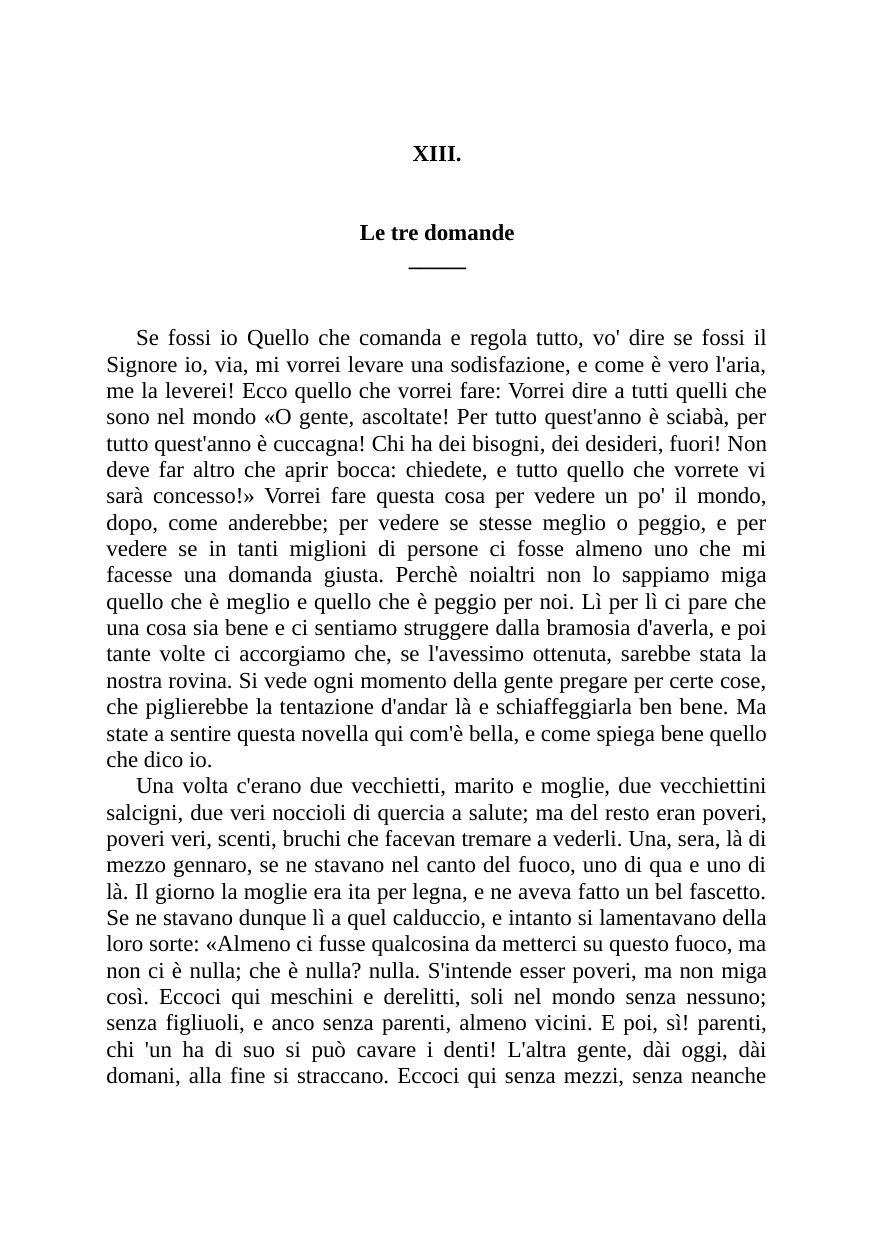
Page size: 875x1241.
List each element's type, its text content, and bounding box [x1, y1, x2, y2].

text Le tre domande [106, 219, 768, 245]
text Una volta c'erano due vecchietti, marito e moglie, due vecchiettini salcigni, due veri noccioli di quercia a salute; ma del resto eran poveri, poveri veri, scenti, bruchi che facevan tremare a vederli. Una, sera, là di mezzo gennaro, se ne stavano nel canto del fuoco, uno di qua e uno di là. Il giorno la moglie era ita per legna, e ne aveva fatto un bel fascetto. Se ne stavano dunque lì a quel calduccio, e intanto si lamentavano della loro sorte: «Almeno ci fusse qualcosina da metterci su questo fuoco, ma non ci è nulla; che è nulla? nulla. S'intende esser poveri, ma non miga così. Eccoci qui meschini e derelitti, soli nel mondo senza nessuno; senza figliuoli, e anco senza parenti, almeno vicini. E poi, sì! parenti, chi 'un ha di suo si può cavare i denti! L'altra gente, dài oggi, dài domani, alla fine si straccano. Eccoci qui senza mezzi, senza neanche [106, 772, 768, 1088]
text XIII. [106, 140, 768, 166]
text Se fossi io Quello che comanda e regola tutto, vo' dire se fossi il Signore io, via, mi vorrei levare una sodisfazione, e come è vero l'aria, me la leverei! Ecco quello che vorrei fare: Vorrei dire a tutti quelli che sono nel mondo «O gente, ascoltate! Per tutto quest'anno è sciabà, per tutto quest'anno è cuccagna! Chi ha dei bisogni, dei desideri, fuori! Non deve far altro che aprir bocca: chiedete, e tutto quello che vorrete vi sarà concesso!» Vorrei fare questa cosa per vedere un po' il mondo, dopo, come anderebbe; per vedere se stesse meglio o peggio, e per vedere se in tanti miglioni di persone ci fosse almeno uno che mi facesse una domanda giusta. Perchè noialtri non lo sappiamo miga quello che è meglio e quello che è peggio per noi. Lì per lì ci pare che una cosa sia bene e ci sentiamo struggere dalla bramosia d'averla, e poi tante volte ci accorgiamo che, se l'avessimo ottenuta, sarebbe stata la nostra rovina. Si vede ogni momento della gente pregare per certe cose, che piglierebbe la tentazione d'andar là e schiaffeggiarla ben bene. Ma state a sentire questa novella qui com'è bella, e come spiega bene quello che dico io. [106, 324, 768, 772]
text _____ [106, 245, 768, 272]
